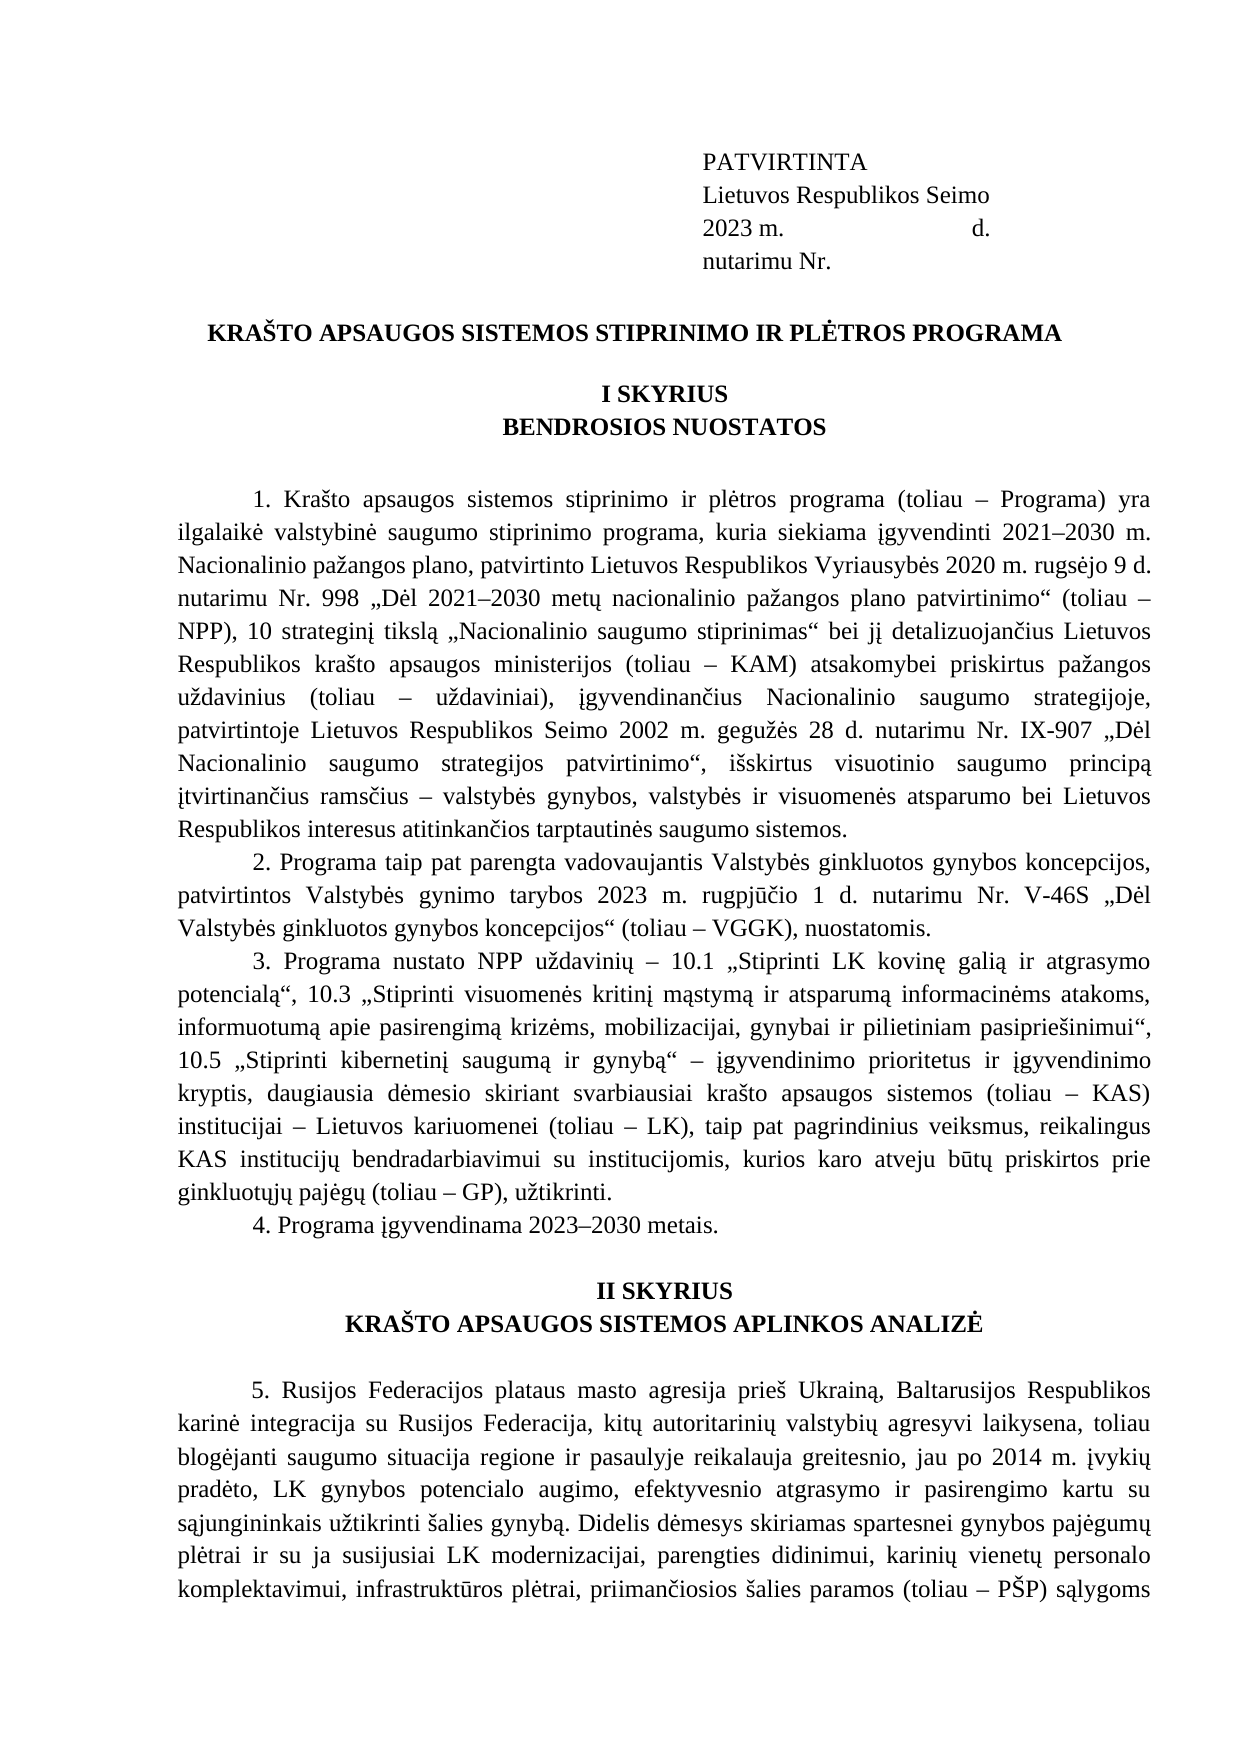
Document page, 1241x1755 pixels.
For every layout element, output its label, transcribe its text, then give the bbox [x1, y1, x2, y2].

text KRAŠTO APSAUGOS SISTEMOS STIPRINIMO IR PLĖTROS PROGRAMA [118, 318, 1152, 347]
text II SKYRIUS [177, 1276, 1152, 1305]
text 4. Programa įgyvendinama 2023–2030 metais. [177, 1210, 1152, 1239]
text 3. Programa nustato NPP uždavinių – 10.1 „Stiprinti LK kovinę galią ir atgrasymo potencialą“, 10.3 „Stiprinti visuomenės kritinį mąstymą ir atsparumą informacinėms atakoms, informuotumą apie pasirengimą krizėms, mobilizacijai, gynybai ir pilietiniam pasipriešinimui“, 10.5 „Stiprinti kibernetinį saugumą ir gynybą“ – įgyvendinimo prioritetus ir įgyvendinimo kryptis, daugiausia dėmesio skiriant svarbiausiai krašto apsaugos sistemos (toliau – KAS) institucijai – Lietuvos kariuomenei (toliau – LK), taip pat pagrindinius veiksmus, reikalingus KAS institucijų bendradarbiavimui su institucijomis, kurios karo atveju būtų priskirtos prie ginkluotųjų pajėgų (toliau – GP), užtikrinti. [177, 946, 1152, 1206]
text 1. Krašto apsaugos sistemos stiprinimo ir plėtros programa (toliau – Programa) yra ilgalaikė valstybinė saugumo stiprinimo programa, kuria siekiama įgyvendinti 2021–2030 m. Nacionalinio pažangos plano, patvirtinto Lietuvos Respublikos Vyriausybės 2020 m. rugsėjo 9 d. nutarimu Nr. 998 „Dėl 2021–2030 metų nacionalinio pažangos plano patvirtinimo“ (toliau – NPP), 10 strateginį tikslą „Nacionalinio saugumo stiprinimas“ bei jį detalizuojančius Lietuvos Respublikos krašto apsaugos ministerijos (toliau – KAM) atsakomybei priskirtus pažangos uždavinius (toliau – uždaviniai), įgyvendinančius Nacionalinio saugumo strategijoje, patvirtintoje Lietuvos Respublikos Seimo 2002 m. gegužės 28 d. nutarimu Nr. IX-907 „Dėl Nacionalinio saugumo strategijos patvirtinimo“, išskirtus visuotinio saugumo principą įtvirtinančius ramsčius – valstybės gynybos, valstybės ir visuomenės atsparumo bei Lietuvos Respublikos interesus atitinkančios tarptautinės saugumo sistemos. [177, 484, 1152, 843]
text BENDROSIOS NUOSTATOS [177, 412, 1152, 441]
text PATVIRTINTA [627, 147, 1152, 176]
text KRAŠTO APSAUGOS SISTEMOS APLINKOS ANALIZĖ [177, 1309, 1152, 1338]
text nutarimu Nr. [627, 246, 1152, 275]
text I SKYRIUS [177, 379, 1152, 407]
text 2023 m. d. [627, 213, 1152, 242]
text Lietuvos Respublikos Seimo [627, 180, 1152, 209]
text 2. Programa taip pat parengta vadovaujantis Valstybės ginkluotos gynybos koncepcijos, patvirtintos Valstybės gynimo tarybos 2023 m. rugpjūčio 1 d. nutarimu Nr. V-46S „Dėl Valstybės ginkluotos gynybos koncepcijos“ (toliau – VGGK), nuostatomis. [177, 847, 1152, 942]
text 5. Rusijos Federacijos plataus masto agresija prieš Ukrainą, Baltarusijos Respublikos karinė integracija su Rusijos Federacija, kitų autoritarinių valstybių agresyvi laikysena, toliau blogėjanti saugumo situacija regione ir pasaulyje reikalauja greitesnio, jau po 2014 m. įvykių pradėto, LK gynybos potencialo augimo, efektyvesnio atgrasymo ir pasirengimo kartu su sąjungininkais užtikrinti šalies gynybą. Didelis dėmesys skiriamas spartesnei gynybos pajėgumų plėtrai ir su ja susijusiai LK modernizacijai, parengties didinimui, karinių vienetų personalo komplektavimui, infrastruktūros plėtrai, priimančiosios šalies paramos (toliau – PŠP) sąlygoms [177, 1376, 1152, 1602]
